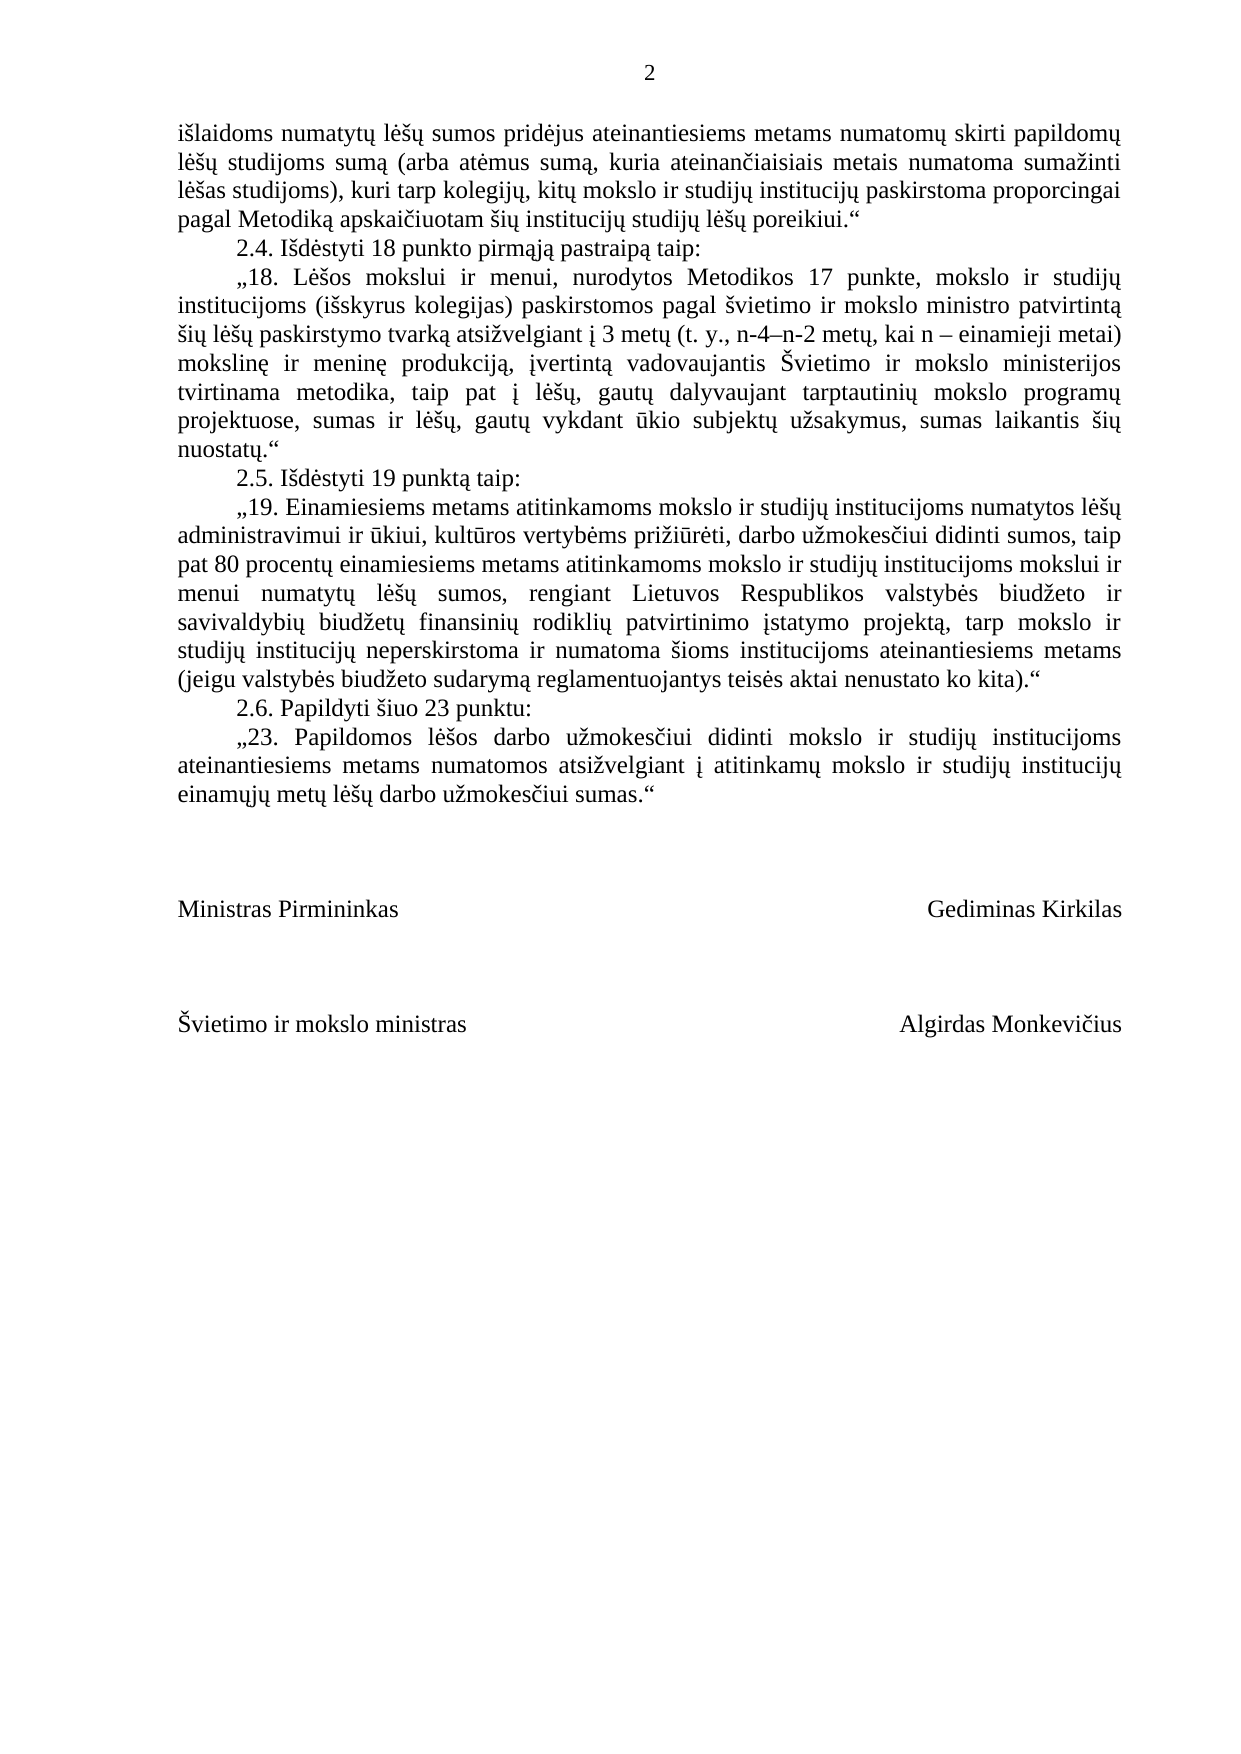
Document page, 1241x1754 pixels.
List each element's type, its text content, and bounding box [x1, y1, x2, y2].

text 2.6. Papildyti šiuo 23 punktu: [177, 693, 1122, 722]
text 2.4. Išdėstyti 18 punkto pirmąją pastraipą taip: [177, 233, 1122, 262]
text Ministras Pirmininkas Gediminas Kirkilas [177, 894, 1122, 923]
text 2.5. Išdėstyti 19 punktą taip: [177, 463, 1122, 492]
text „18. Lėšos mokslui ir menui, nurodytos Metodikos 17 punkte, mokslo ir studijų institucijoms (išskyrus kolegijas) paskirstomos pagal švietimo ir mokslo ministro patvirtintą šių lėšų paskirstymo tvarką atsižvelgiant į 3 metų (t. y., n-4–n-2 metų, kai n – einamieji metai) mokslinę ir meninę produkciją, įvertintą vadovaujantis Švietimo ir mokslo ministerijos tvirtinama metodika, taip pat į lėšų, gautų dalyvaujant tarptautinių mokslo programų projektuose, sumas ir lėšų, gautų vykdant ūkio subjektų užsakymus, sumas laikantis šių nuostatų.“ [177, 262, 1122, 463]
text Švietimo ir mokslo ministras Algirdas Monkevičius [177, 1009, 1122, 1038]
text „23. Papildomos lėšos darbo užmokesčiui didinti mokslo ir studijų institucijoms ateinantiesiems metams numatomos atsižvelgiant į atitinkamų mokslo ir studijų institucijų einamųjų metų lėšų darbo užmokesčiui sumas.“ [177, 722, 1122, 808]
text išlaidoms numatytų lėšų sumos pridėjus ateinantiesiems metams numatomų skirti papildomų lėšų studijoms sumą (arba atėmus sumą, kuria ateinančiaisiais metais numatoma sumažinti lėšas studijoms), kuri tarp kolegijų, kitų mokslo ir studijų institucijų paskirstoma proporcingai pagal Metodiką apskaičiuotam šių institucijų studijų lėšų poreikiui.“ [177, 118, 1122, 233]
text „19. Einamiesiems metams atitinkamoms mokslo ir studijų institucijoms numatytos lėšų administravimui ir ūkiui, kultūros vertybėms prižiūrėti, darbo užmokesčiui didinti sumos, taip pat 80 procentų einamiesiems metams atitinkamoms mokslo ir studijų institucijoms mokslui ir menui numatytų lėšų sumos, rengiant Lietuvos Respublikos valstybės biudžeto ir savivaldybių biudžetų finansinių rodiklių patvirtinimo įstatymo projektą, tarp mokslo ir studijų institucijų neperskirstoma ir numatoma šioms institucijoms ateinantiesiems metams (jeigu valstybės biudžeto sudarymą reglamentuojantys teisės aktai nenustato ko kita).“ [177, 492, 1122, 693]
